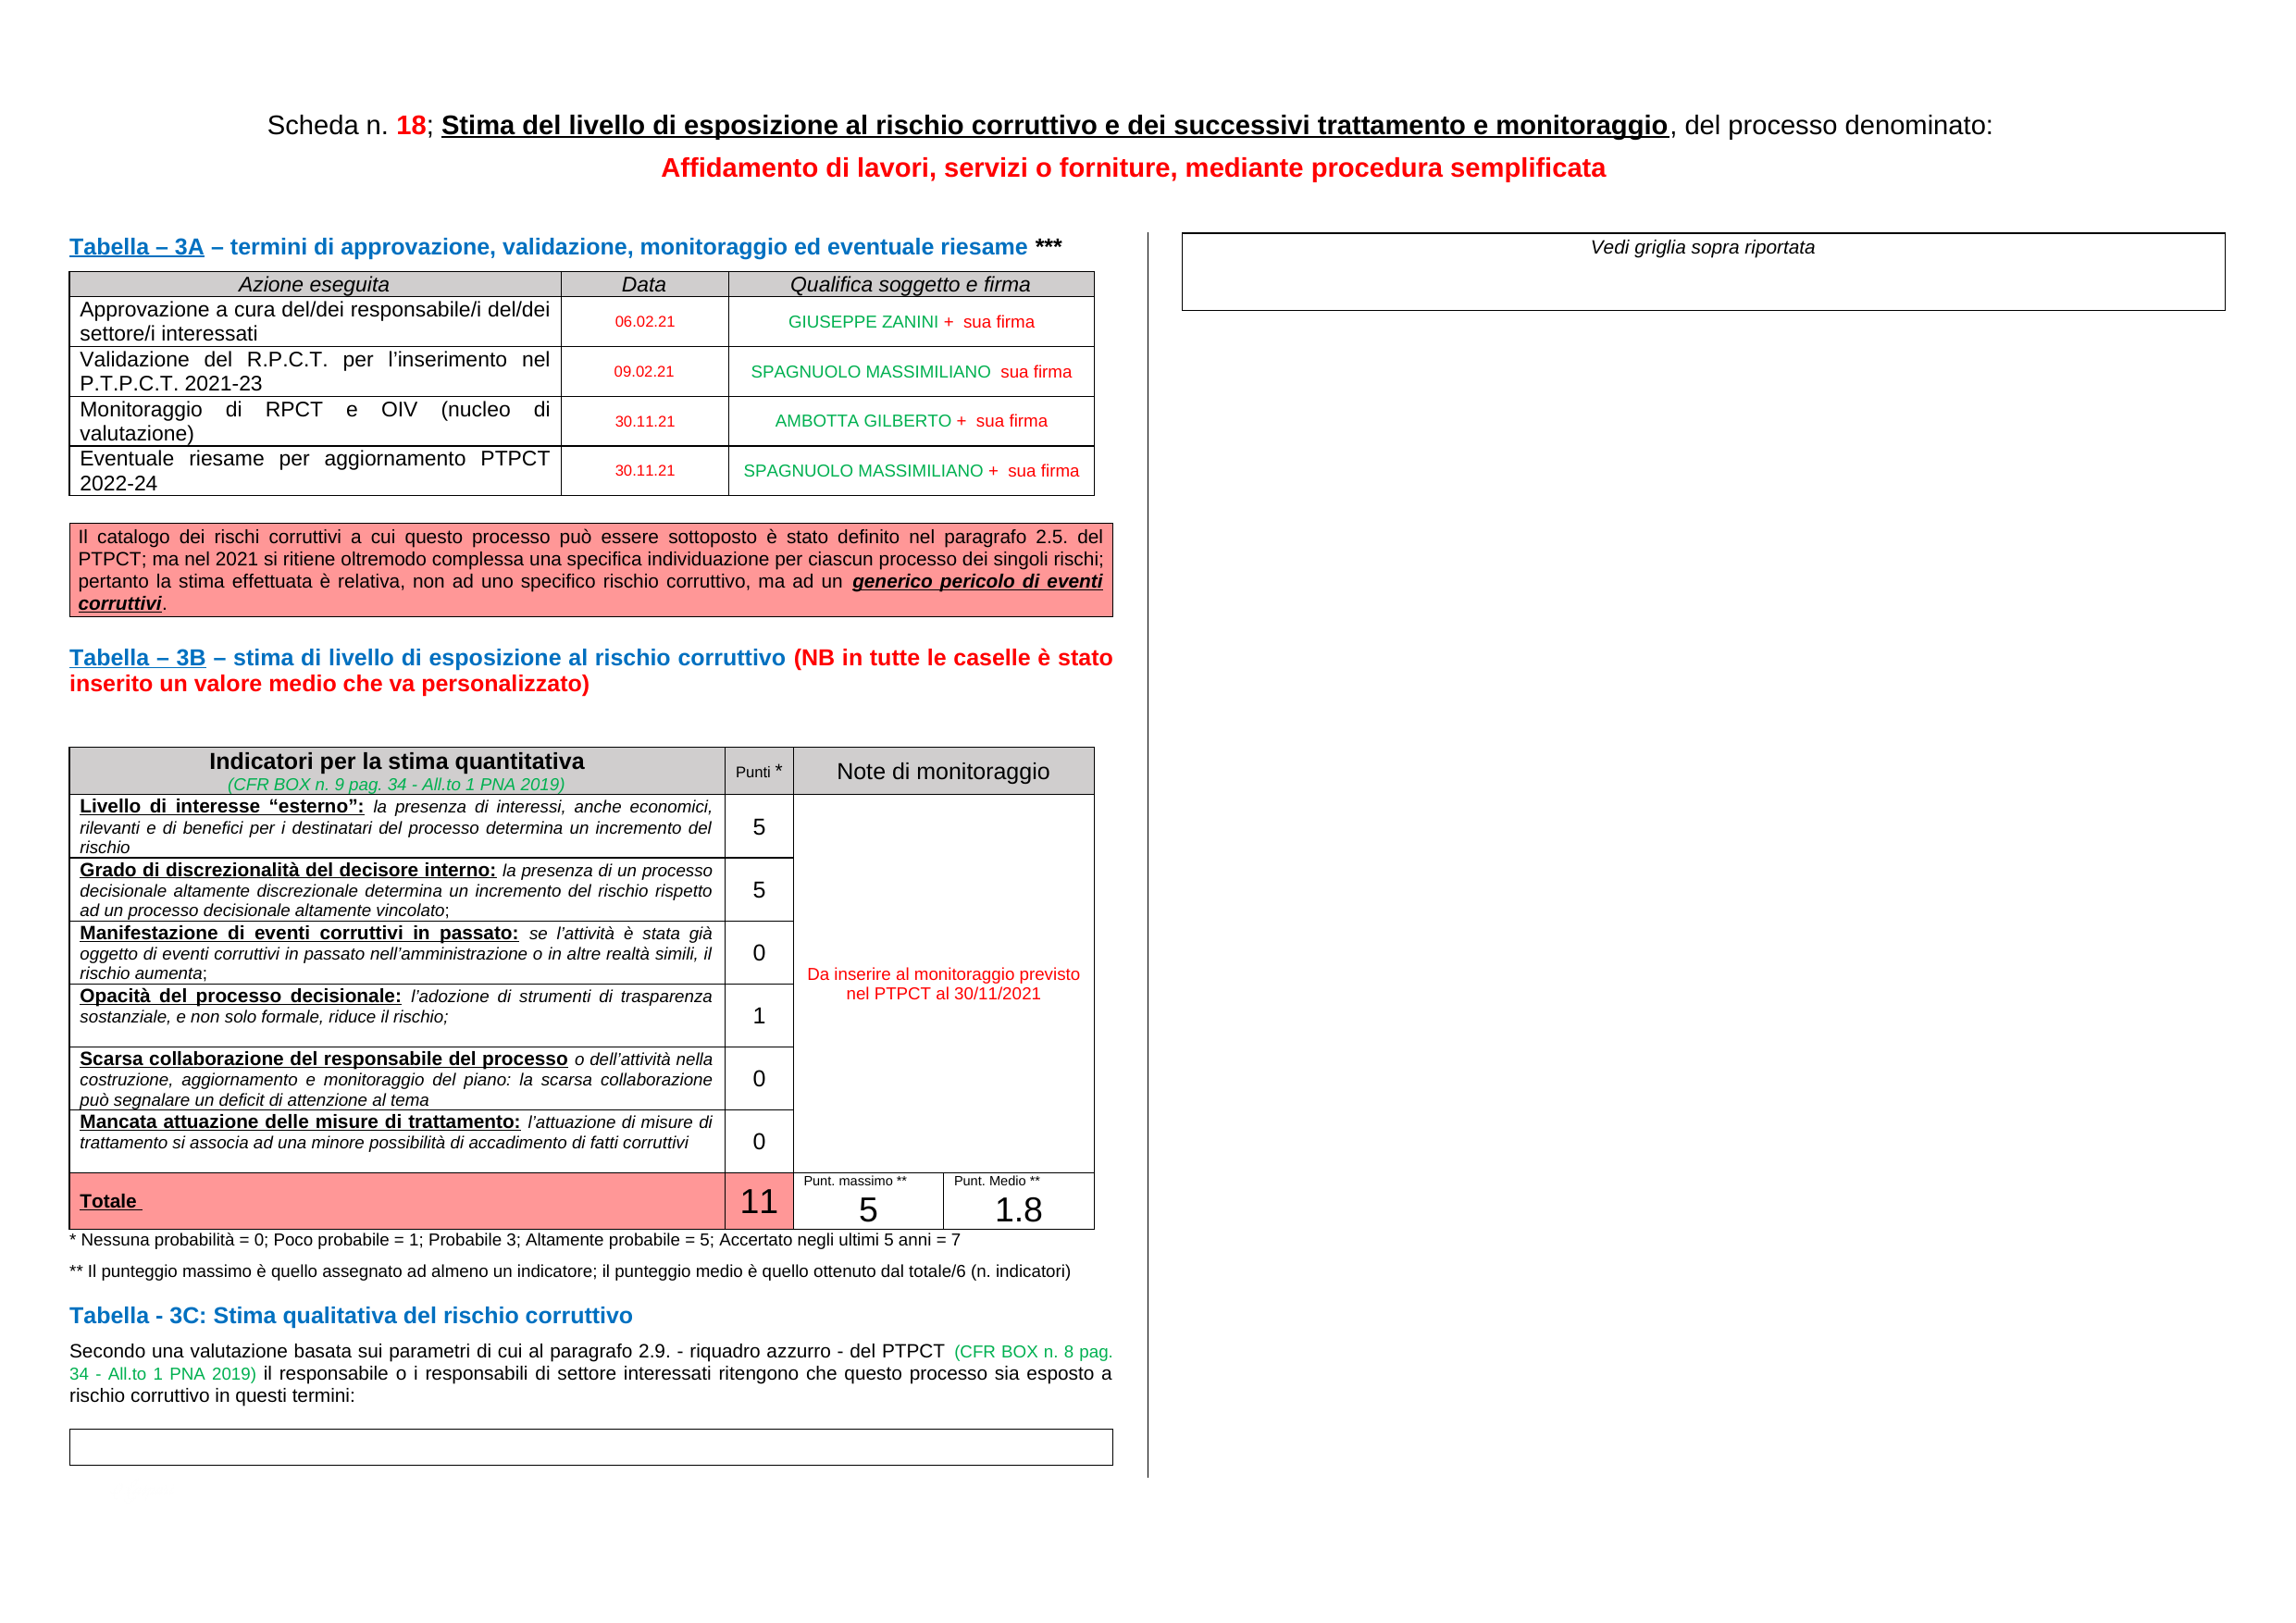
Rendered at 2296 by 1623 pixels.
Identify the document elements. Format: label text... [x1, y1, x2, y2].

table_cell 5 [726, 859, 793, 920]
table_cell Monitoraggio di RPCT e OIV (nucleo di valutazione) [70, 397, 561, 445]
table_cell Livello di interesse “esterno”: la presenza di interessi, anche economici, rilevanti e di benefici per i destinatari del processo determina un incremento del rischio [70, 795, 725, 857]
table_cell Da inserire al monitoraggio previsto nel PTPCT al 30/11/2021 [794, 795, 1094, 1172]
table_cell Validazione del R.P.C.T. per l’inserimento nel P.T.P.C.T. 2021-23 [70, 347, 561, 396]
table_cell 0 [726, 1047, 793, 1109]
table_cell GIUSEPPE ZANINI + sua firma [729, 297, 1094, 346]
table_cell Grado di discrezionalità del decisore interno: la presenza di un processo decisionale altamente discrezionale determina un incremento del rischio rispetto ad un processo decisionale altamente vincolato; [70, 859, 725, 920]
text Tabella – 3A – termini di approvazione, validazione, monitoraggio ed eventuale riesame *** [69, 232, 1113, 259]
text Tabella - 3C: Stima qualitativa del rischio corruttivo [69, 1302, 1113, 1329]
table_header Indicatori per la stima quantitativa (CFR BOX n. 9 pag. 34 - All.to 1 PNA 2019) [70, 748, 725, 794]
table_cell Manifestazione di eventi corruttivi in passato: se l’attività è stata già oggetto di eventi corruttivi in passato nell’amministrazione o in altre realtà simili, il rischio aumenta; [70, 922, 725, 984]
table_header Qualifica soggetto e firma [729, 272, 1094, 296]
table_cell 1 [726, 985, 793, 1047]
table_cell Scarsa collaborazione del responsabile del processo o dell’attività nella costruzione, aggiornamento e monitoraggio del piano: la scarsa collaborazione può segnalare un deficit di attenzione al tema [70, 1047, 725, 1109]
table_header Data [562, 272, 728, 296]
text * Nessuna probabilità = 0; Poco probabile = 1; Probabile 3; Altamente probabile = 5; Accertato negli ultimi 5 anni = 7 [69, 1230, 1113, 1250]
table_cell 0 [726, 1110, 793, 1172]
table_cell Mancata attuazione delle misure di trattamento: l’attuazione di misure di trattamento si associa ad una minore possibilità di accadimento di fatti corruttivi [70, 1110, 725, 1172]
table_header Punti * [726, 748, 793, 794]
text Il catalogo dei rischi corruttivi a cui questo processo può essere sottoposto è stato definito nel paragrafo 2.5. del PTPCT; ma nel 2021 si ritiene oltremodo complessa una specifica individuazione per ciascun processo dei singoli rischi; pertanto la stima effettuata è relativa, non ad uno specifico rischio corruttivo, ma ad un generico pericolo di eventi corruttivi. [70, 524, 1112, 616]
table_cell 0 [726, 922, 793, 984]
text Affidamento di lavori, servizi o forniture, mediante procedura semplificata [109, 152, 2159, 183]
table_cell Opacità del processo decisionale: l’adozione di strumenti di trasparenza sostanziale, e non solo formale, riduce il rischio; [70, 985, 725, 1047]
table_cell 09.02.21 [562, 347, 728, 396]
table_cell 30.11.21 [562, 397, 728, 445]
table_cell SPAGNUOLO MASSIMILIANO + sua firma [729, 447, 1094, 495]
text ** Il punteggio massimo è quello assegnato ad almeno un indicatore; il punteggio medio è quello ottenuto dal totale/6 (n. indicatori) [69, 1261, 1113, 1282]
table_cell 30.11.21 [562, 447, 728, 495]
table_cell Totale [70, 1173, 725, 1229]
table_cell SPAGNUOLO MASSIMILIANO sua firma [729, 347, 1094, 396]
text Secondo una valutazione basata sui parametri di cui al paragrafo 2.9. - riquadro azzurro - del PTPCT (CFR BOX n. 8 pag. 34 - All.to 1 PNA 2019) il responsabile o i responsabili di settore interessati ritengono che questo processo sia esposto a rischio corruttivo in questi termini: [69, 1340, 1113, 1406]
table_cell AMBOTTA GILBERTO + sua firma [729, 397, 1094, 445]
table_cell Approvazione a cura del/dei responsabile/i del/dei settore/i interessati [70, 297, 561, 346]
text Scheda n. 18; Stima del livello di esposizione al rischio corruttivo e dei successivi trattamento e monitoraggio, del processo denominato: [109, 109, 2159, 141]
text Tabella – 3B – stima di livello di esposizione al rischio corruttivo (NB in tutte le caselle è stato inserito un valore medio che va personalizzato) [69, 644, 1113, 697]
text Vedi griglia sopra riportata [1183, 234, 2225, 261]
table_cell 11 [726, 1173, 793, 1229]
table_cell 5 [726, 795, 793, 857]
table_cell Punt. massimo ** 5 [794, 1173, 943, 1229]
table_header Azione eseguita [70, 272, 561, 296]
table_header Note di monitoraggio [794, 748, 1094, 794]
table_cell 06.02.21 [562, 297, 728, 346]
table_cell Punt. Medio ** 1.8 [944, 1173, 1094, 1229]
table_cell Eventuale riesame per aggiornamento PTPCT 2022-24 [70, 447, 561, 495]
